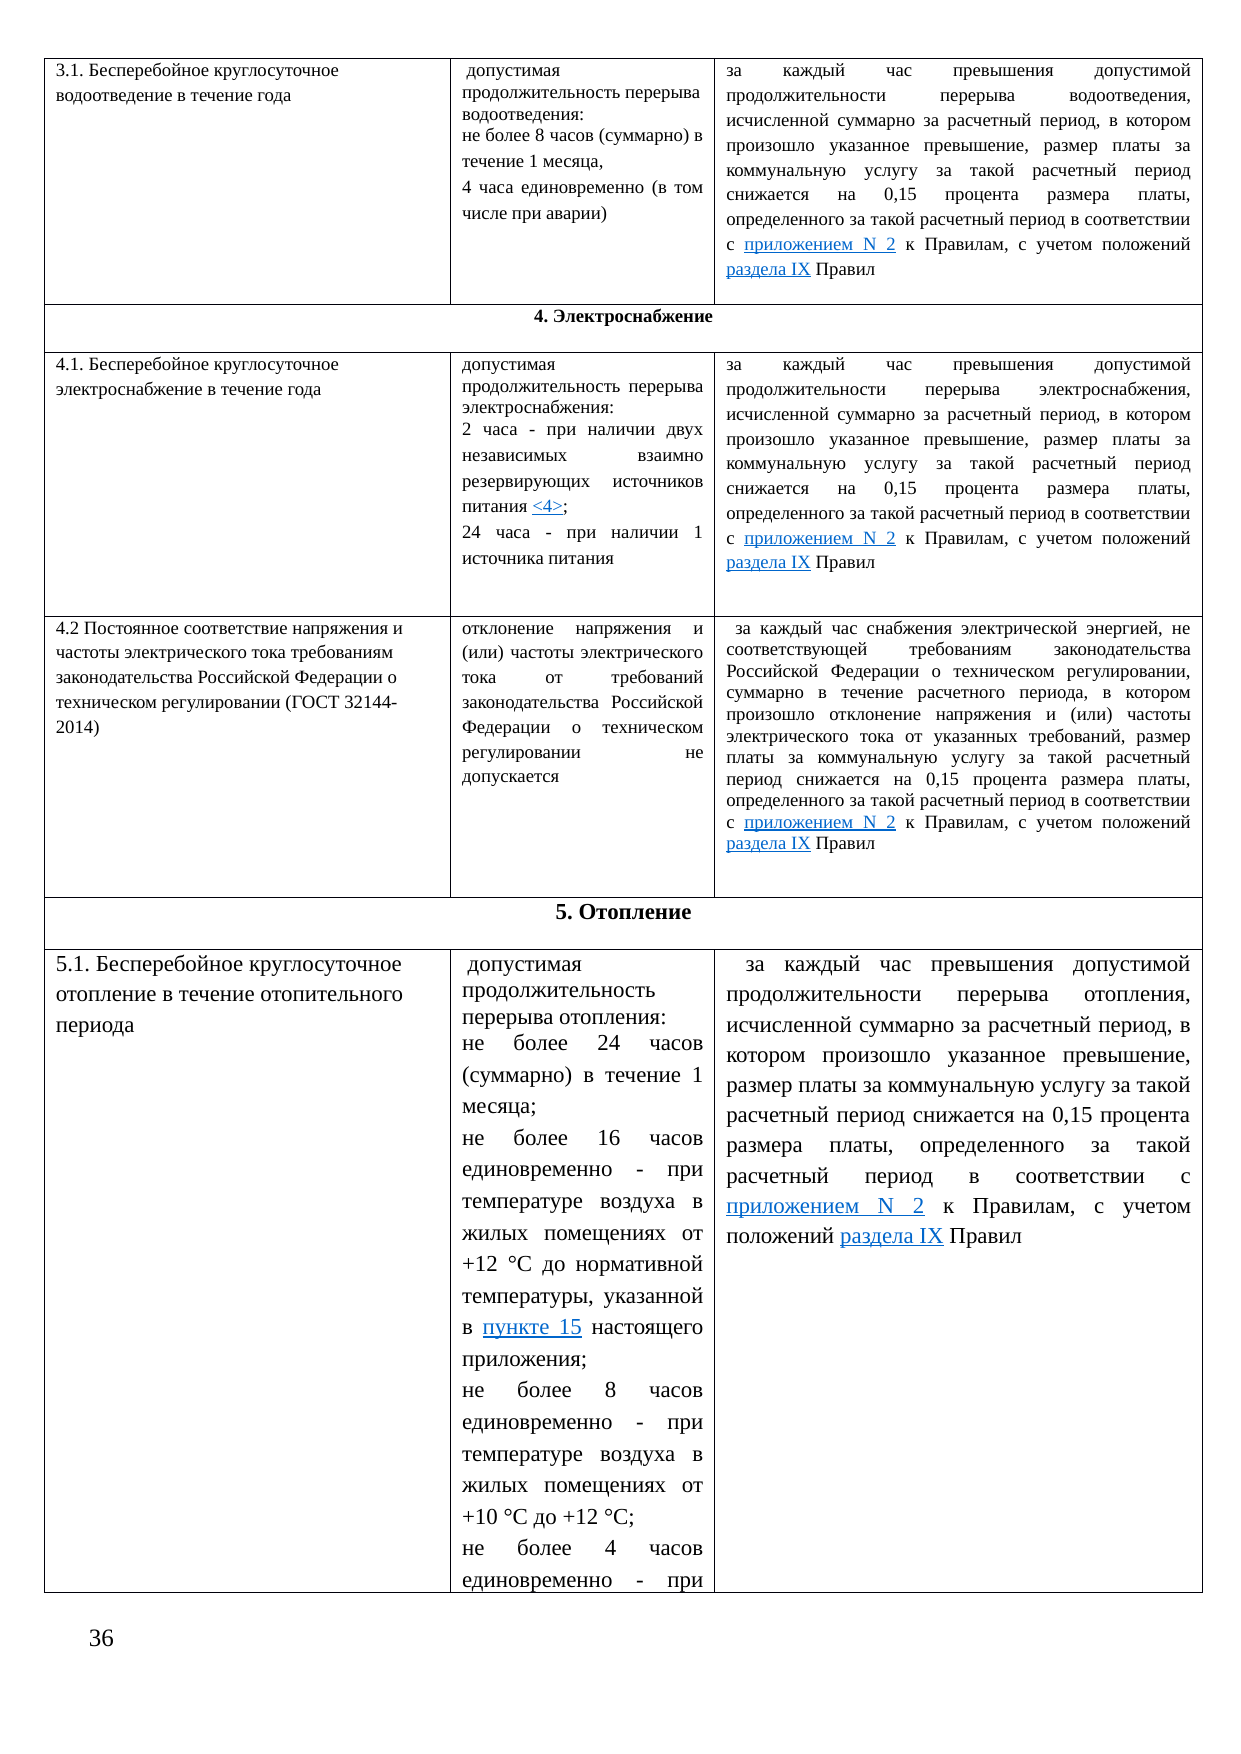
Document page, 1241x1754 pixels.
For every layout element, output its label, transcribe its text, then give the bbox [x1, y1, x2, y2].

table_cell 4.2 Постоянное соответствие напряжения и частоты электрического тока требованиям законодательства Российской Федерации о техническом регулировании (ГОСТ 32144-2014) [45, 617, 450, 897]
table_cell за каждый час превышения допустимой продолжительности перерыва отопления, исчисленной суммарно за расчетный период, в котором произошло указанное превышение, размер платы за коммунальную услугу за такой расчетный период снижается на 0,15 процента размера платы, определенного за такой расчетный период в соответствии с приложением N 2 к Правилам, с учетом положений раздела IX Правил [715, 950, 1202, 1592]
table_cell допустимая продолжительность перерыва водоотведения: не более 8 часов (суммарно) в течение 1 месяца, 4 часа единовременно (в том числе при аварии) [451, 59, 714, 304]
table_cell допустимая продолжительность перерыва электроснабжения: 2 часа - при наличии двух независимых взаимно резервирующих источников питания <4>; 24 часа - при наличии 1 источника питания [451, 353, 714, 616]
table_cell 4. Электроснабжение [45, 305, 1202, 352]
table_cell 5.1. Бесперебойное круглосуточное отопление в течение отопительного периода [45, 950, 450, 1592]
table_cell допустимая продолжительность перерыва отопления: не более 24 часов (суммарно) в течение 1 месяца; не более 16 часов единовременно - при температуре воздуха в жилых помещениях от +12 °C до нормативной температуры, указанной в пункте 15 настоящего приложения; не более 8 часов единовременно - при температуре воздуха в жилых помещениях от +10 °C до +12 °C; не более 4 часов единовременно - при [451, 950, 714, 1592]
table_cell 3.1. Бесперебойное круглосуточное водоотведение в течение года [45, 59, 450, 304]
table_cell 5. Отопление [45, 898, 1202, 949]
table_cell за каждый час превышения допустимой продолжительности перерыва водоотведения, исчисленной суммарно за расчетный период, в котором произошло указанное превышение, размер платы за коммунальную услугу за такой расчетный период снижается на 0,15 процента размера платы, определенного за такой расчетный период в соответствии с приложением N 2 к Правилам, с учетом положений раздела IX Правил [715, 59, 1202, 304]
table_cell за каждый час превышения допустимой продолжительности перерыва электроснабжения, исчисленной суммарно за расчетный период, в котором произошло указанное превышение, размер платы за коммунальную услугу за такой расчетный период снижается на 0,15 процента размера платы, определенного за такой расчетный период в соответствии с приложением N 2 к Правилам, с учетом положений раздела IX Правил [715, 353, 1202, 616]
table_cell отклонение напряжения и (или) частоты электрического тока от требований законодательства Российской Федерации о техническом регулировании не допускается [451, 617, 714, 897]
table_cell за каждый час снабжения электрической энергией, не соответствующей требованиям законодательства Российской Федерации о техническом регулировании, суммарно в течение расчетного периода, в котором произошло отклонение напряжения и (или) частоты электрического тока от указанных требований, размер платы за коммунальную услугу за такой расчетный период снижается на 0,15 процента размера платы, определенного за такой расчетный период в соответствии с приложением N 2 к Правилам, с учетом положений раздела IX Правил [715, 617, 1202, 897]
table_cell 4.1. Бесперебойное круглосуточное электроснабжение в течение года [45, 353, 450, 616]
